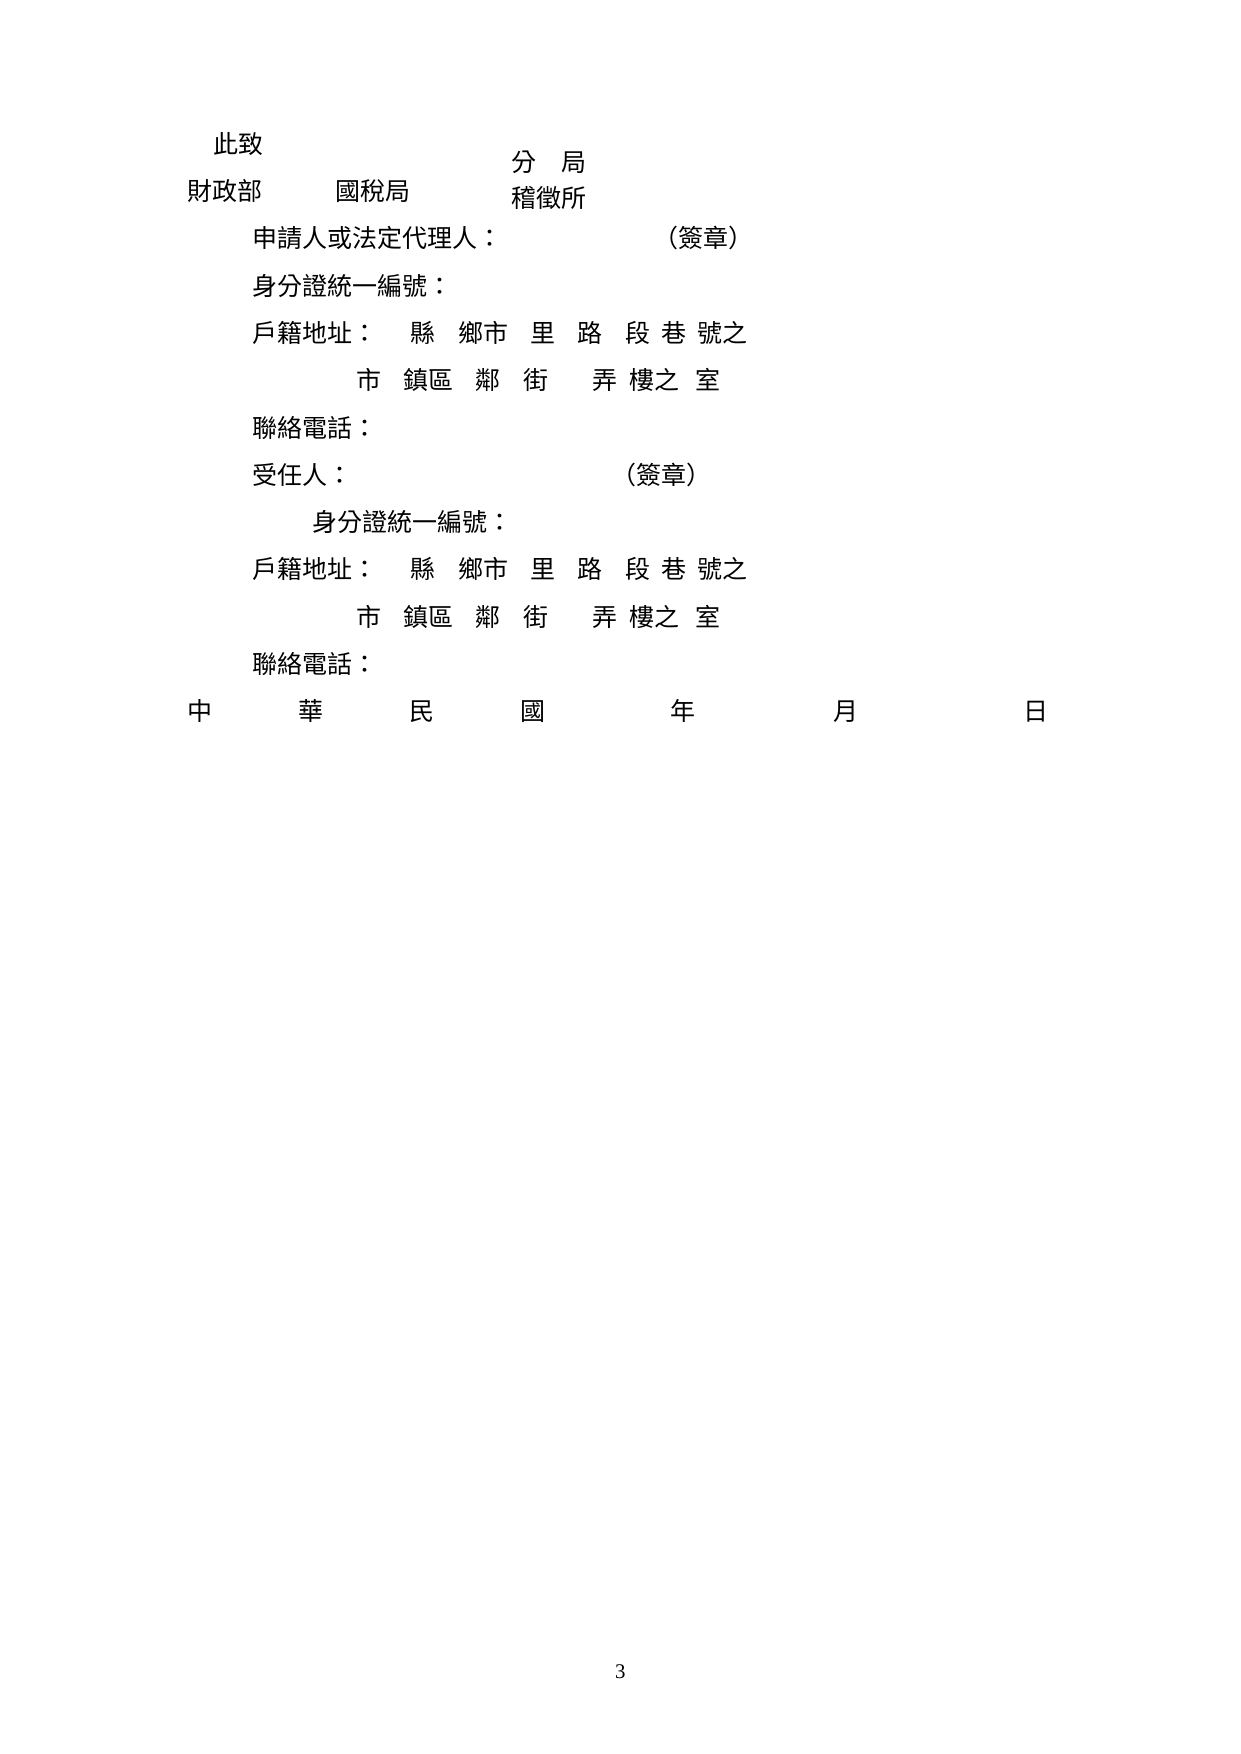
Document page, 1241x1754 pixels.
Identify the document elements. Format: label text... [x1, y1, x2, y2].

text 身分證統一編號： [187, 494, 1053, 541]
text 此致 [187, 115, 1053, 163]
text 身分證統一編號： [187, 257, 1053, 304]
text 受任人： （簽章） [187, 446, 1053, 494]
text 申請人或法定代理人： （簽章） [187, 210, 1053, 257]
text 戶籍地址： 縣 鄉市 里 路 段 巷 號之 [187, 304, 1053, 352]
text 中 華 民 國 年 月 日 [187, 683, 1053, 730]
text 聯絡電話： [187, 636, 1053, 683]
text 市 鎮區 鄰 街 弄 樓之 室 [187, 588, 1053, 636]
text 聯絡電話： [187, 399, 1053, 446]
text 戶籍地址： 縣 鄉市 里 路 段 巷 號之 [187, 541, 1053, 588]
text 財政部 國稅局 分 局稽徵所 [187, 163, 1053, 210]
text 市 鎮區 鄰 街 弄 樓之 室 [187, 352, 1053, 399]
